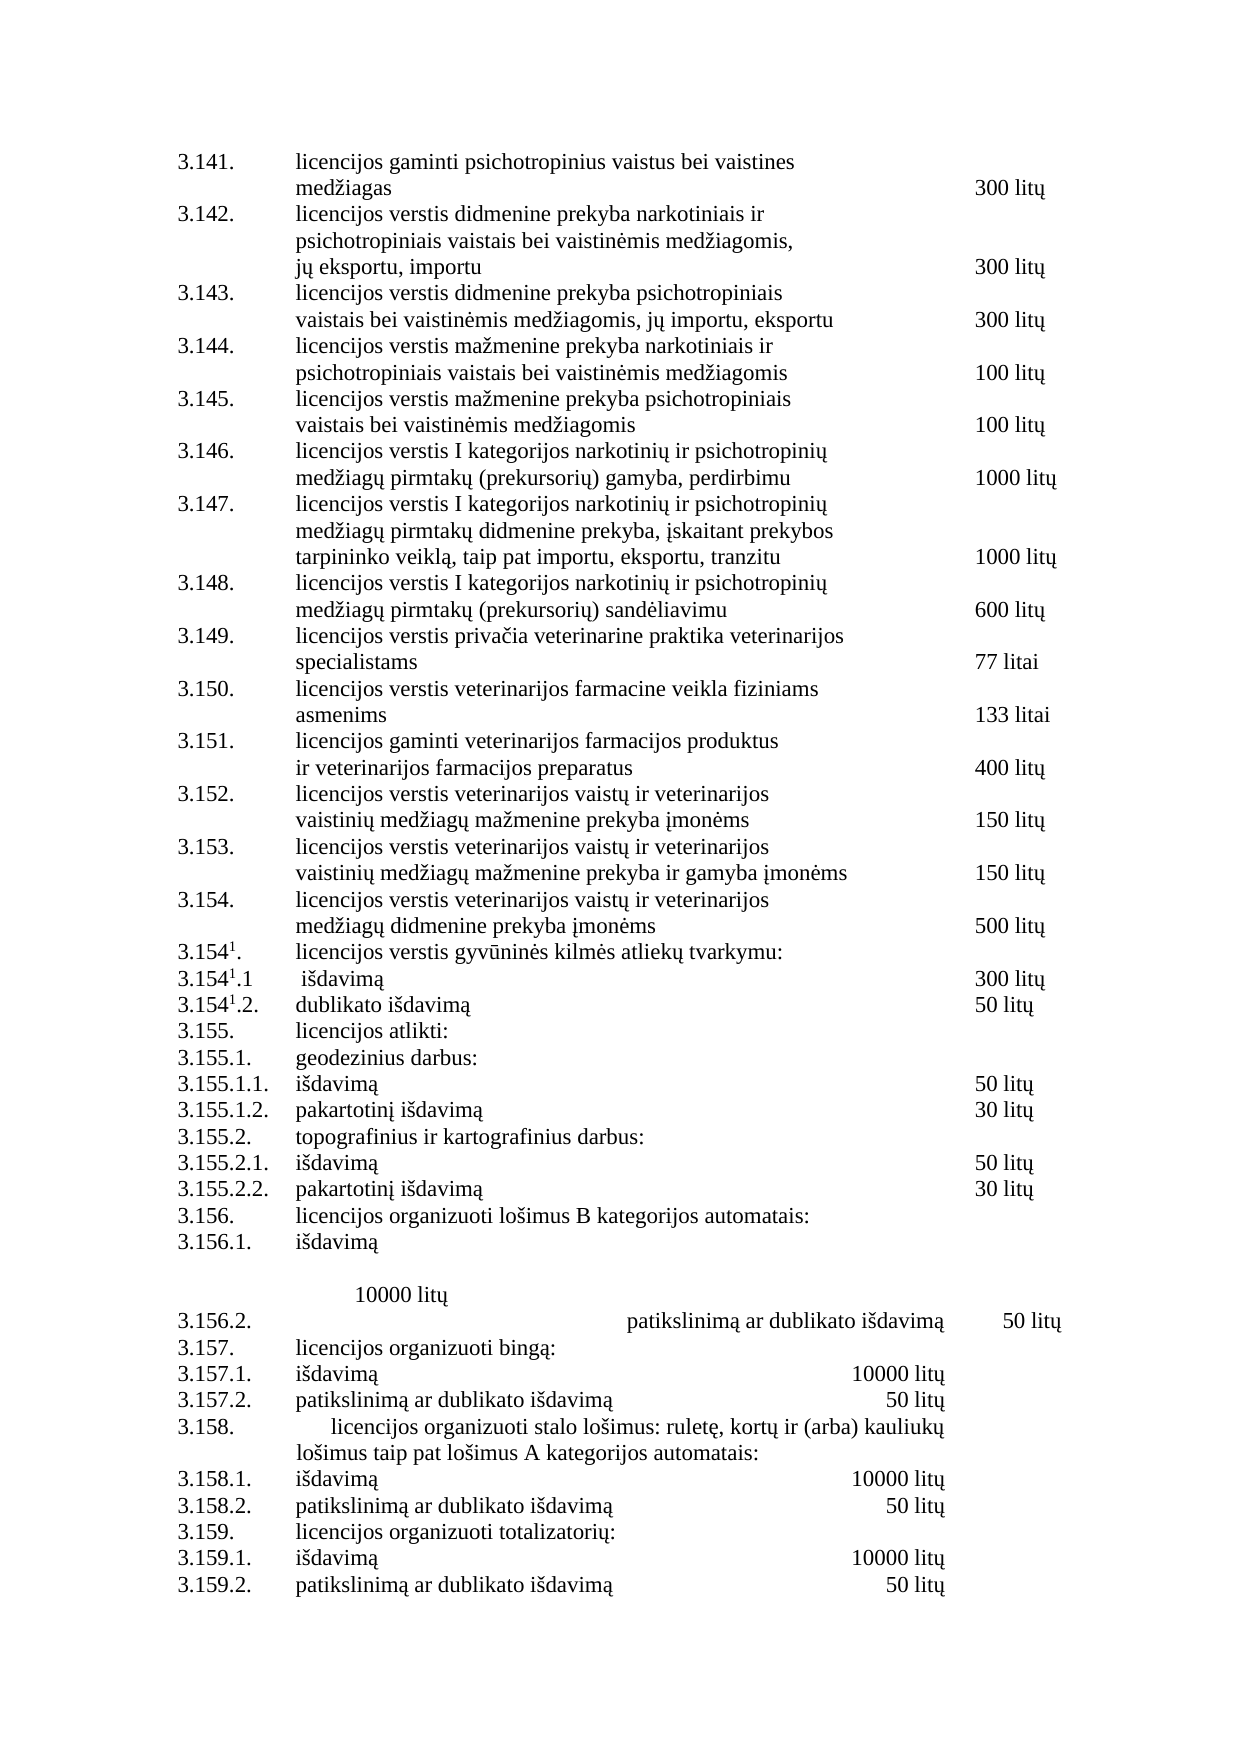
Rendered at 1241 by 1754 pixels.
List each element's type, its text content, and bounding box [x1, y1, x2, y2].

text 3.158.1. išdavimą 10000 litų [177, 1465, 945, 1492]
text 3.145. licencijos verstis mažmenine prekyba psichotropiniais vaistais bei vaistinėmis medžiagomis 100 litų [177, 385, 1122, 438]
text 3.147. licencijos verstis I kategorijos narkotinių ir psichotropinių medžiagų pirmtakų didmenine prekyba, įskaitant prekybos tarpininko veiklą, taip pat importu, eksportu, tranzitu 1000 litų [177, 490, 1122, 569]
text 3.155.1. geodezinius darbus: [177, 1044, 1122, 1070]
text lošimus taip pat lošimus A kategorijos automatais: [296, 1439, 945, 1465]
text 3.1541. licencijos verstis gyvūninės kilmės atliekų tvarkymu: [177, 938, 1122, 965]
text 3.159. licencijos organizuoti totalizatorių: [177, 1518, 945, 1544]
text 3.1541.2. dublikato išdavimą 50 litų [177, 991, 1122, 1017]
text 3.155.2.1. išdavimą 50 litų [177, 1149, 1122, 1176]
text 3.155.2.2. pakartotinį išdavimą 30 litų [177, 1176, 1122, 1202]
text 3.155.2. topografinius ir kartografinius darbus: [177, 1123, 1122, 1149]
text 3.152. licencijos verstis veterinarijos vaistų ir veterinarijos vaistinių medžiagų mažmenine prekyba įmonėms 150 litų [177, 780, 1122, 833]
text 3.148. licencijos verstis I kategorijos narkotinių ir psichotropinių medžiagų pirmtakų (prekursorių) sandėliavimu 600 litų [177, 569, 1122, 622]
text 3.141. licencijos gaminti psichotropinius vaistus bei vaistines medžiagas 300 litų [177, 148, 1122, 200]
text 3.142. licencijos verstis didmenine prekyba narkotiniais ir psichotropiniais vaistais bei vaistinėmis medžiagomis, jų eksportu, importu 300 litų [177, 200, 1122, 279]
text 3.143. licencijos verstis didmenine prekyba psichotropiniais vaistais bei vaistinėmis medžiagomis, jų importu, eksportu 300 litų [177, 279, 1122, 332]
text 3.154. licencijos verstis veterinarijos vaistų ir veterinarijos medžiagų didmenine prekyba įmonėms 500 litų [177, 886, 1122, 938]
text 3.156.1. išdavimą 10000 litų [177, 1228, 974, 1307]
text 3.155.1.1. išdavimą 50 litų [177, 1070, 1122, 1096]
text 3.149. licencijos verstis privačia veterinarine praktika veterinarijos specialistams 77 litai [177, 622, 1122, 675]
text 3.155. licencijos atlikti: [177, 1017, 1122, 1044]
text 3.146. licencijos verstis I kategorijos narkotinių ir psichotropinių medžiagų pirmtakų (prekursorių) gamyba, perdirbimu 1000 litų [177, 438, 1122, 490]
text 3.158.2. patikslinimą ar dublikato išdavimą 50 litų [177, 1492, 945, 1518]
text 3.144. licencijos verstis mažmenine prekyba narkotiniais ir psichotropiniais vaistais bei vaistinėmis medžiagomis 100 litų [177, 332, 1122, 385]
list patikslinimą ar dublikato išdavimą 50 litų [177, 1307, 1093, 1334]
text 3.157.1. išdavimą 10000 litų [177, 1360, 945, 1386]
text 3.156. licencijos organizuoti lošimus B kategorijos automatais: [177, 1202, 945, 1228]
text 3.155.1.2. pakartotinį išdavimą 30 litų [177, 1096, 1122, 1123]
text 3.1541.1 išdavimą 300 litų [177, 965, 1122, 991]
text 3.159.2. patikslinimą ar dublikato išdavimą 50 litų [177, 1571, 945, 1597]
text 3.151. licencijos gaminti veterinarijos farmacijos produktus ir veterinarijos farmacijos preparatus 400 litų [177, 727, 1122, 780]
text 3.153. licencijos verstis veterinarijos vaistų ir veterinarijos vaistinių medžiagų mažmenine prekyba ir gamyba įmonėms 150 litų [177, 833, 1122, 886]
list licencijos organizuoti stalo lošimus: ruletę, kortų ir (arba) kauliukų [177, 1413, 945, 1439]
text 3.150. licencijos verstis veterinarijos farmacine veikla fiziniams asmenims 133 litai [177, 675, 1122, 727]
text 3.157. licencijos organizuoti bingą: [177, 1334, 945, 1360]
text 3.157.2. patikslinimą ar dublikato išdavimą 50 litų [177, 1386, 945, 1413]
text 3.159.1. išdavimą 10000 litų [177, 1544, 945, 1571]
